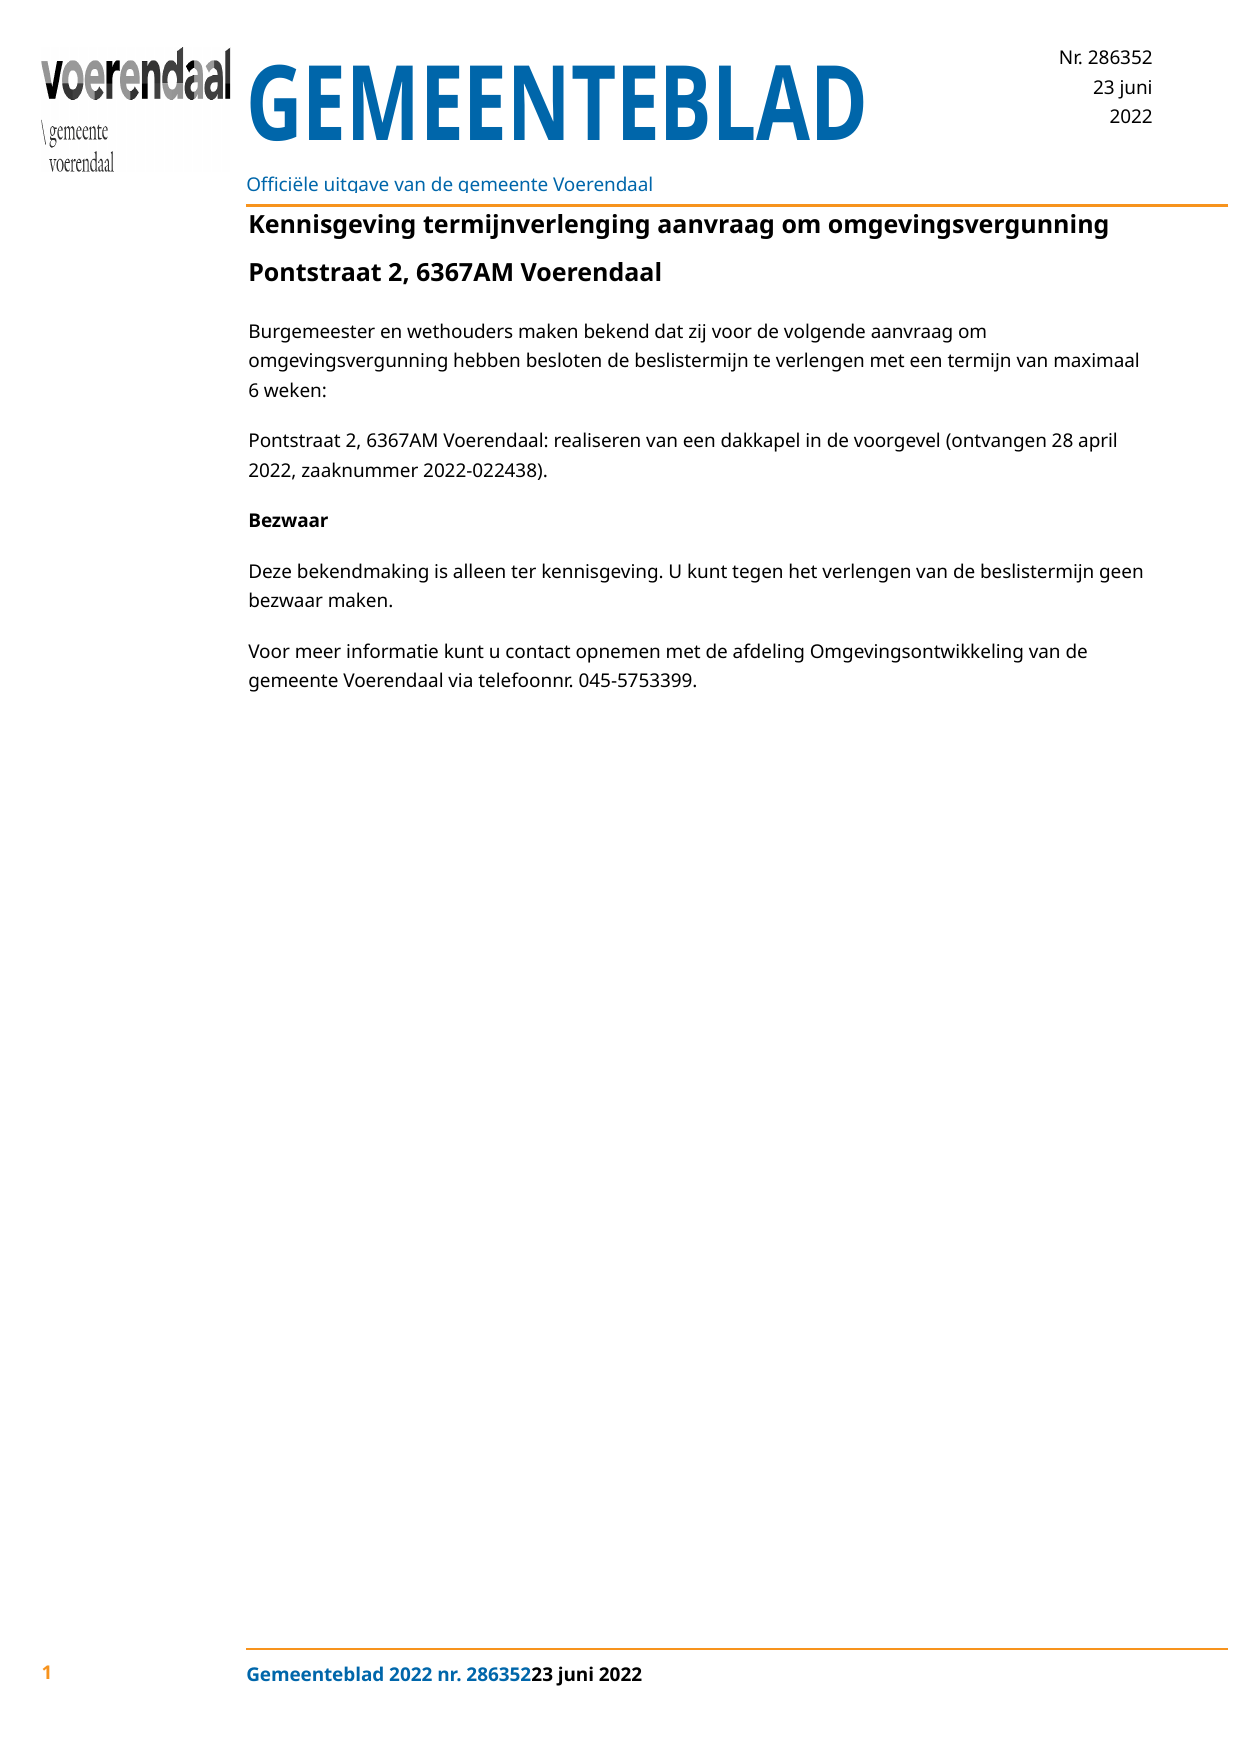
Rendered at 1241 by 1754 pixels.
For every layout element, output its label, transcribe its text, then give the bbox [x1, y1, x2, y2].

text Pontstraat 2, 6367AM Voerendaal: realiseren van een dakkapel in de voorgevel (ontvangen 28 april 2022, zaaknummer 2022-022438). [248, 427, 1152, 483]
text Bezwaar [248, 507, 1152, 533]
text Burgemeester en wethouders maken bekend dat zij voor de volgende aanvraag om omgevingsvergunning hebben besloten de beslistermijn te verlengen met een termijn van maximaal 6 weken: [248, 318, 1152, 403]
text Deze bekendmaking is alleen ter kennisgeving. U kunt tegen het verlengen van de beslistermijn geen bezwaar maken. [248, 558, 1152, 613]
picture [41, 47, 231, 172]
text Kennisgeving termijnverlenging aanvraag om omgevingsvergunning Pontstraat 2, 6367AM Voerendaal [248, 207, 1152, 288]
text Voor meer informatie kunt u contact opnemen met de afdeling Omgevingsontwikkeling van de gemeente Voerendaal via telefoonnr. 045-5753399. [248, 638, 1152, 693]
